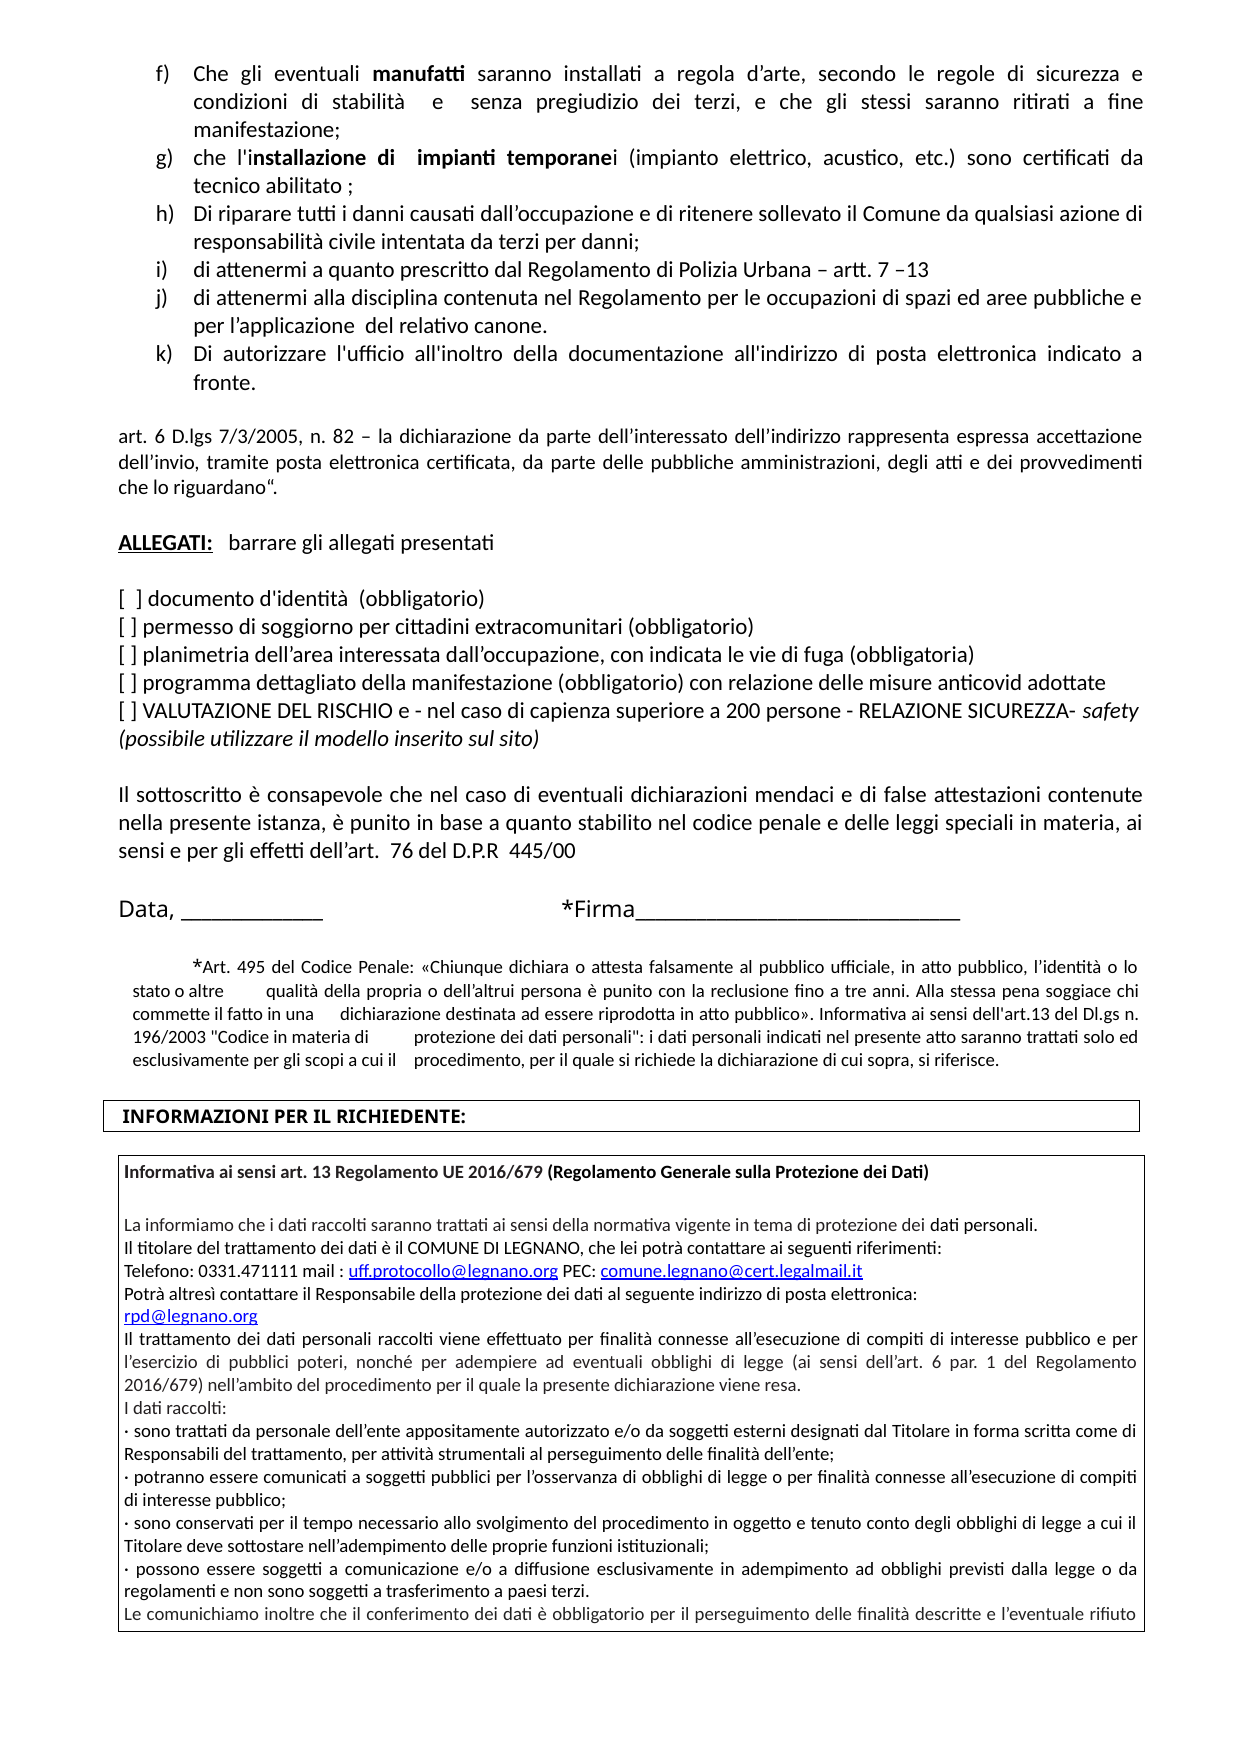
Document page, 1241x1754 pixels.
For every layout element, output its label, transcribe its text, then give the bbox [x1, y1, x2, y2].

text INFORMAZIONI PER IL RICHIEDENTE: [104, 1101, 1139, 1131]
list di attenermi alla disciplina contenuta nel Regolamento per le occupazioni di spazi ed aree pubbliche e per l’applicazione del relativo canone. [156, 283, 1144, 339]
table_header Informativa ai sensi art. 13 Regolamento UE 2016/679 (Regolamento Generale sulla Protezione dei Dati) La informiamo che i dati raccolti saranno trattati ai sensi della normativa vigente in tema di protezione dei dati personali. Il titolare del trattamento dei dati è il COMUNE DI LEGNANO, che lei potrà contattare ai seguenti riferimenti: Telefono: 0331.471111 mail : uff.protocollo@legnano.org PEC: comune.legnano@cert.legalmail.it Potrà altresì contattare il Responsabile della protezione dei dati al seguente indirizzo di posta elettronica: rpd@legnano.org Il trattamento dei dati personali raccolti viene effettuato per finalità connesse all’esecuzione di compiti di interesse pubblico e per l’esercizio di pubblici poteri, nonché per adempiere ad eventuali obblighi di legge (ai sensi dell’art. 6 par. 1 del Regolamento 2016/679) nell’ambito del procedimento per il quale la presente dichiarazione viene resa. I dati raccolti: · sono trattati da personale dell’ente appositamente autorizzato e/o da soggetti esterni designati dal Titolare in forma scritta come di Responsabili del trattamento, per attività strumentali al perseguimento delle finalità dell’ente; · potranno essere comunicati a soggetti pubblici per l’osservanza di obblighi di legge o per finalità connesse all’esecuzione di compiti di interesse pubblico; · sono conservati per il tempo necessario allo svolgimento del procedimento in oggetto e tenuto conto degli obblighi di legge a cui il Titolare deve sottostare nell’adempimento delle proprie funzioni istituzionali; · possono essere soggetti a comunicazione e/o a diffusione esclusivamente in adempimento ad obblighi previsti dalla legge o da regolamenti e non sono soggetti a trasferimento a paesi terzi. Le comunichiamo inoltre che il conferimento dei dati è obbligatorio per il perseguimento delle finalità descritte e l’eventuale rifiuto [119, 1156, 1144, 1631]
text Il sottoscritto è consapevole che nel caso di eventuali dichiarazioni mendaci e di false attestazioni contenute nella presente istanza, è punito in base a quanto stabilito nel codice penale e delle leggi speciali in materia, ai sensi e per gli effetti dell’art. 76 del D.P.R 445/00 [118, 780, 1144, 864]
list Di autorizzare l'ufficio all'inoltro della documentazione all'indirizzo di posta elettronica indicato a fronte. [156, 339, 1144, 396]
list che l'installazione di impianti temporanei (impianto elettrico, acustico, etc.) sono certificati da tecnico abilitato ; [156, 143, 1144, 199]
text [ ] programma dettagliato della manifestazione (obbligatorio) con relazione delle misure anticovid adottate [118, 668, 1144, 696]
list Di riparare tutti i danni causati dall’occupazione e di ritenere sollevato il Comune da qualsiasi azione di responsabilità civile intentata da terzi per danni; [156, 199, 1144, 256]
list Che gli eventuali manufatti saranno installati a regola d’arte, secondo le regole di sicurezza e condizioni di stabilità e senza pregiudizio dei terzi, e che gli stessi saranno ritirati a fine manifestazione; [156, 59, 1144, 143]
list di attenermi a quanto prescritto dal Regolamento di Polizia Urbana – artt. 7 –13 [156, 256, 1144, 283]
text [ ] documento d'identità (obbligatorio) [118, 584, 1144, 612]
text Data, ______________ *Firma________________________________ [118, 893, 1144, 924]
text ALLEGATI: barrare gli allegati presentati [118, 528, 1144, 556]
text [ ] VALUTAZIONE DEL RISCHIO e - nel caso di capienza superiore a 200 persone - RELAZIONE SICUREZZA- safety (possibile utilizzare il modello inserito sul sito) [118, 696, 1144, 752]
text *Art. 495 del Codice Penale: «Chiunque dichiara o attesta falsamente al pubblico ufficiale, in atto pubblico, l’identità o lo stato o altre qualità della propria o dell’altrui persona è punito con la reclusione fino a tre anni. Alla stessa pena soggiace chi commette il fatto in una dichiarazione destinata ad essere riprodotta in atto pubblico». Informativa ai sensi dell'art.13 del Dl.gs n. 196/2003 "Codice in materia di protezione dei dati personali": i dati personali indicati nel presente atto saranno trattati solo ed esclusivamente per gli scopi a cui il procedimento, per il quale si richiede la dichiarazione di cui sopra, si riferisce. [132, 954, 1140, 1071]
text [ ] permesso di soggiorno per cittadini extracomunitari (obbligatorio) [118, 612, 1144, 640]
text art. 6 D.lgs 7/3/2005, n. 82 – la dichiarazione da parte dell’interessato dell’indirizzo rappresenta espressa accettazione dell’invio, tramite posta elettronica certificata, da parte delle pubbliche amministrazioni, degli atti e dei provvedimenti che lo riguardano“. [118, 424, 1144, 500]
text [ ] planimetria dell’area interessata dall’occupazione, con indicata le vie di fuga (obbligatoria) [118, 640, 1144, 668]
